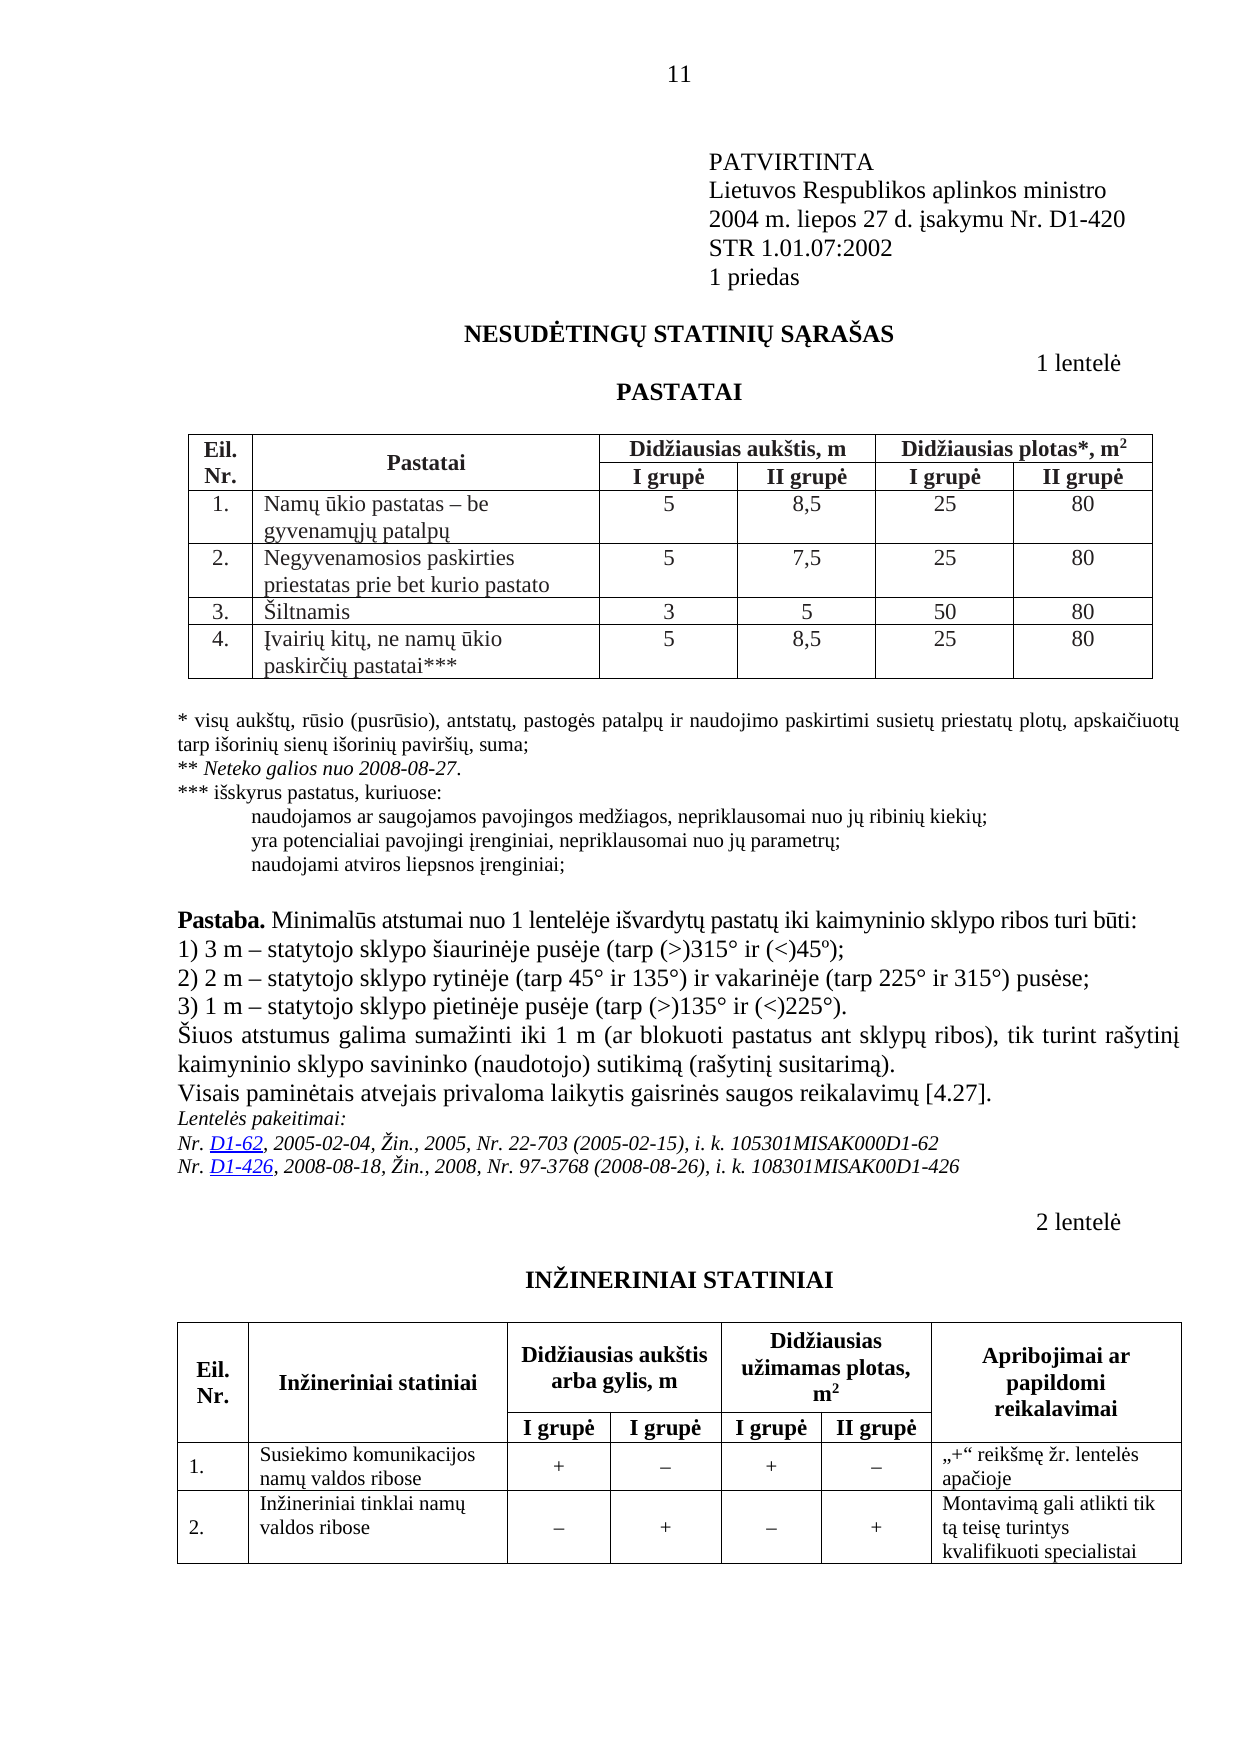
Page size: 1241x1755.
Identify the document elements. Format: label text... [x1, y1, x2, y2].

table_cell 80 [1014, 625, 1152, 678]
table_cell 80 [1014, 491, 1152, 543]
table_cell 25 [876, 491, 1013, 543]
table_cell II grupė [738, 463, 875, 489]
table_cell 2. [178, 1491, 248, 1563]
text Lietuvos Respublikos aplinkos ministro [177, 176, 1181, 204]
text Pastaba. Minimalūs atstumai nuo 1 lentelėje išvardytų pastatų iki kaimyninio sklypo ribos turi būti: [177, 905, 1181, 934]
text Nr. D1-62, 2005-02-04, Žin., 2005, Nr. 22-703 (2005-02-15), i. k. 105301MISAK000D1-62 [177, 1130, 1181, 1154]
table_header Inžineriniai statiniai [249, 1323, 507, 1441]
table_cell Montavimą gali atlikti tik tą teisę turintys kvalifikuoti specialistai [932, 1491, 1181, 1563]
table_cell Susiekimo komunikacijos namų valdos ribose [249, 1443, 507, 1490]
text 1) 3 m – statytojo sklypo šiaurinėje pusėje (tarp (>)315° ir (<)45º); [177, 934, 1181, 963]
table_cell I grupė [722, 1413, 821, 1441]
table_cell 7,5 [738, 544, 875, 597]
table_cell 50 [876, 598, 1013, 624]
table_cell I grupė [876, 463, 1013, 489]
table_cell – [508, 1491, 610, 1563]
text * visų aukštų, rūsio (pusrūsio), antstatų, pastogės patalpų ir naudojimo paskirtimi susietų priestatų plotų, apskaičiuotų tarp išorinių sienų išorinių paviršių, suma; [177, 708, 1181, 756]
text NESUDĖTINGŲ STATINIŲ SĄRAŠAS [177, 319, 1181, 348]
text Visais paminėtais atvejais privaloma laikytis gaisrinės saugos reikalavimų [4.27]. [177, 1078, 1181, 1106]
table_cell 25 [876, 544, 1013, 597]
table_cell 25 [876, 625, 1013, 678]
table_cell Įvairių kitų, ne namų ūkio paskirčių pastatai*** [253, 625, 599, 678]
table_cell Inžineriniai tinklai namų valdos ribose [249, 1491, 507, 1563]
table_cell Šiltnamis [253, 598, 599, 624]
table_cell + [722, 1443, 821, 1490]
table_header Pastatai [253, 435, 599, 489]
text naudojami atviros liepsnos įrenginiai; [177, 852, 1181, 876]
table_cell 2. [189, 544, 252, 597]
table_header Didžiausias aukštis arba gylis, m [508, 1323, 721, 1412]
table_cell 8,5 [738, 625, 875, 678]
text INŽINERINIAI STATINIAI [177, 1265, 1181, 1293]
table_cell Negyvenamosios paskirties priestatas prie bet kurio pastato [253, 544, 599, 597]
table_cell – [822, 1443, 931, 1490]
text ** Neteko galios nuo 2008-08-27. [177, 756, 1181, 780]
table_cell II grupė [1014, 463, 1152, 489]
table_cell I grupė [600, 463, 737, 489]
table_cell Namų ūkio pastatas – be gyvenamųjų patalpų [253, 491, 599, 543]
text PASTATAI [177, 377, 1181, 406]
table_cell + [508, 1443, 610, 1490]
table_header Eil. Nr. [189, 435, 252, 489]
table_cell II grupė [822, 1413, 931, 1441]
text yra potencialiai pavojingi įrenginiai, nepriklausomai nuo jų parametrų; [177, 828, 1181, 852]
text STR 1.01.07:2002 [177, 233, 1181, 262]
table_cell 5 [600, 625, 737, 678]
text 3) 1 m – statytojo sklypo pietinėje pusėje (tarp (>)135° ir (<)225°). [177, 991, 1181, 1020]
table_header Didžiausias užimamas plotas, m2 [722, 1323, 931, 1412]
text Lentelės pakeitimai: [177, 1106, 1181, 1130]
text PATVIRTINTA [177, 147, 1181, 176]
table_cell 3 [600, 598, 737, 624]
table_cell 4. [189, 625, 252, 678]
table_header Didžiausias plotas*, m2 [876, 435, 1152, 462]
text 1 priedas [177, 262, 1181, 291]
table_header Eil. Nr. [178, 1323, 248, 1441]
table_header Didžiausias aukštis, m [600, 435, 875, 462]
table_cell – [611, 1443, 721, 1490]
table_cell 1. [178, 1443, 248, 1490]
table_cell 5 [738, 598, 875, 624]
text naudojamos ar saugojamos pavojingos medžiagos, nepriklausomai nuo jų ribinių kiekių; [177, 804, 1181, 828]
table_cell 3. [189, 598, 252, 624]
table_cell 8,5 [738, 491, 875, 543]
table_cell – [722, 1491, 821, 1563]
table_cell I grupė [508, 1413, 610, 1441]
table_cell 80 [1014, 544, 1152, 597]
table_cell 80 [1014, 598, 1152, 624]
table_cell I grupė [611, 1413, 721, 1441]
table_cell 1. [189, 491, 252, 543]
text Nr. D1-426, 2008-08-18, Žin., 2008, Nr. 97-3768 (2008-08-26), i. k. 108301MISAK00D1-426 [177, 1154, 1181, 1178]
text *** išskyrus pastatus, kuriuose: [177, 780, 1181, 804]
table_cell 5 [600, 544, 737, 597]
table_cell 5 [600, 491, 737, 543]
text 2 lentelė [177, 1207, 1181, 1236]
table_cell + [611, 1491, 721, 1563]
text 1 lentelė [177, 348, 1181, 377]
table_cell „+“ reikšmę žr. lentelės apačioje [932, 1443, 1181, 1490]
text Šiuos atstumus galima sumažinti iki 1 m (ar blokuoti pastatus ant sklypų ribos), tik turint rašytinį kaimyninio sklypo savininko (naudotojo) sutikimą (rašytinį susitarimą). [177, 1020, 1181, 1078]
table_header Apribojimai ar papildomi reikalavimai [932, 1323, 1181, 1441]
text 2004 m. liepos 27 d. įsakymu Nr. D1-420 [177, 204, 1181, 233]
table_cell + [822, 1491, 931, 1563]
text 2) 2 m – statytojo sklypo rytinėje (tarp 45° ir 135°) ir vakarinėje (tarp 225° ir 315°) pusėse; [177, 963, 1181, 991]
